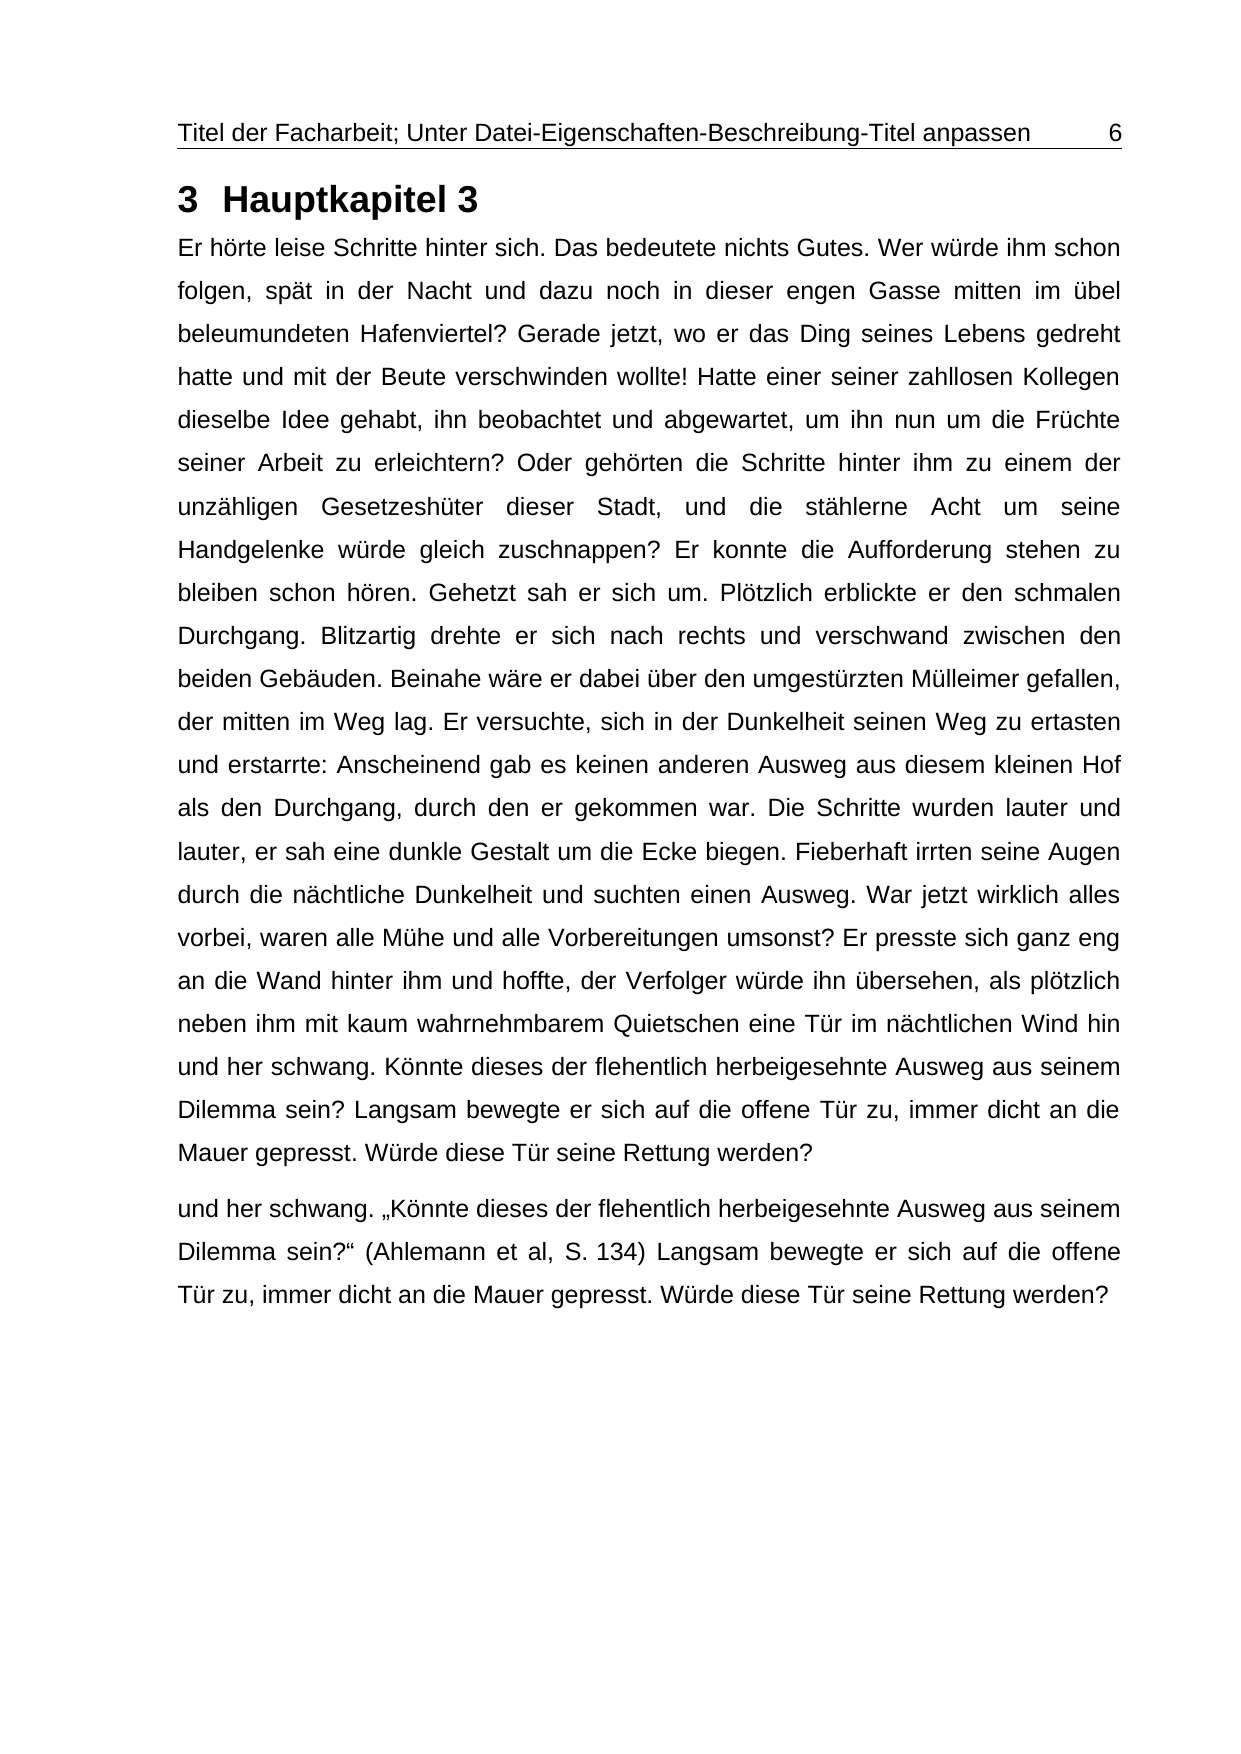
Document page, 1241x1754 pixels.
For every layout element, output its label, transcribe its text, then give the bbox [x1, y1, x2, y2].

text Er hörte leise Schritte hinter sich. Das bedeutete nichts Gutes. Wer würde ihm schon folgen, spät in der Nacht und dazu noch in dieser engen Gasse mitten im übel beleumundeten Hafenviertel? Gerade jetzt, wo er das Ding seines Lebens gedreht hatte und mit der Beute verschwinden wollte! Hatte einer seiner zahllosen Kollegen dieselbe Idee gehabt, ihn beobachtet und abgewartet, um ihn nun um die Früchte seiner Arbeit zu erleichtern? Oder gehörten die Schritte hinter ihm zu einem der unzähligen Gesetzeshüter dieser Stadt, und die stählerne Acht um seine Handgelenke würde gleich zuschnappen? Er konnte die Aufforderung stehen zu bleiben schon hören. Gehetzt sah er sich um. Plötzlich erblickte er den schmalen Durchgang. Blitzartig drehte er sich nach rechts und verschwand zwischen den beiden Gebäuden. Beinahe wäre er dabei über den umgestürzten Mülleimer gefallen, der mitten im Weg lag. Er versuchte, sich in der Dunkelheit seinen Weg zu ertasten und erstarrte: Anscheinend gab es keinen anderen Ausweg aus diesem kleinen Hof als den Durchgang, durch den er gekommen war. Die Schritte wurden lauter und lauter, er sah eine dunkle Gestalt um die Ecke biegen. Fieberhaft irrten seine Augen durch die nächtliche Dunkelheit und suchten einen Ausweg. War jetzt wirklich alles vorbei, waren alle Mühe und alle Vorbereitungen umsonst? Er presste sich ganz eng an die Wand hinter ihm und hoffte, der Verfolger würde ihn übersehen, als plötzlich neben ihm mit kaum wahrnehmbarem Quietschen eine Tür im nächtlichen Wind hin und her schwang. Könnte dieses der flehentlich herbeigesehnte Ausweg aus seinem Dilemma sein? Langsam bewegte er sich auf die offene Tür zu, immer dicht an die Mauer gepresst. Würde diese Tür seine Rettung werden? [177, 233, 1122, 1167]
subtitle Hauptkapitel 3 [177, 177, 1122, 220]
text und her schwang. „Könnte dieses der flehentlich herbeigesehnte Ausweg aus seinem Dilemma sein?“ (Ahlemann et al, S. 134) Langsam bewegte er sich auf die offene Tür zu, immer dicht an die Mauer gepresst. Würde diese Tür seine Rettung werden? [177, 1194, 1122, 1309]
